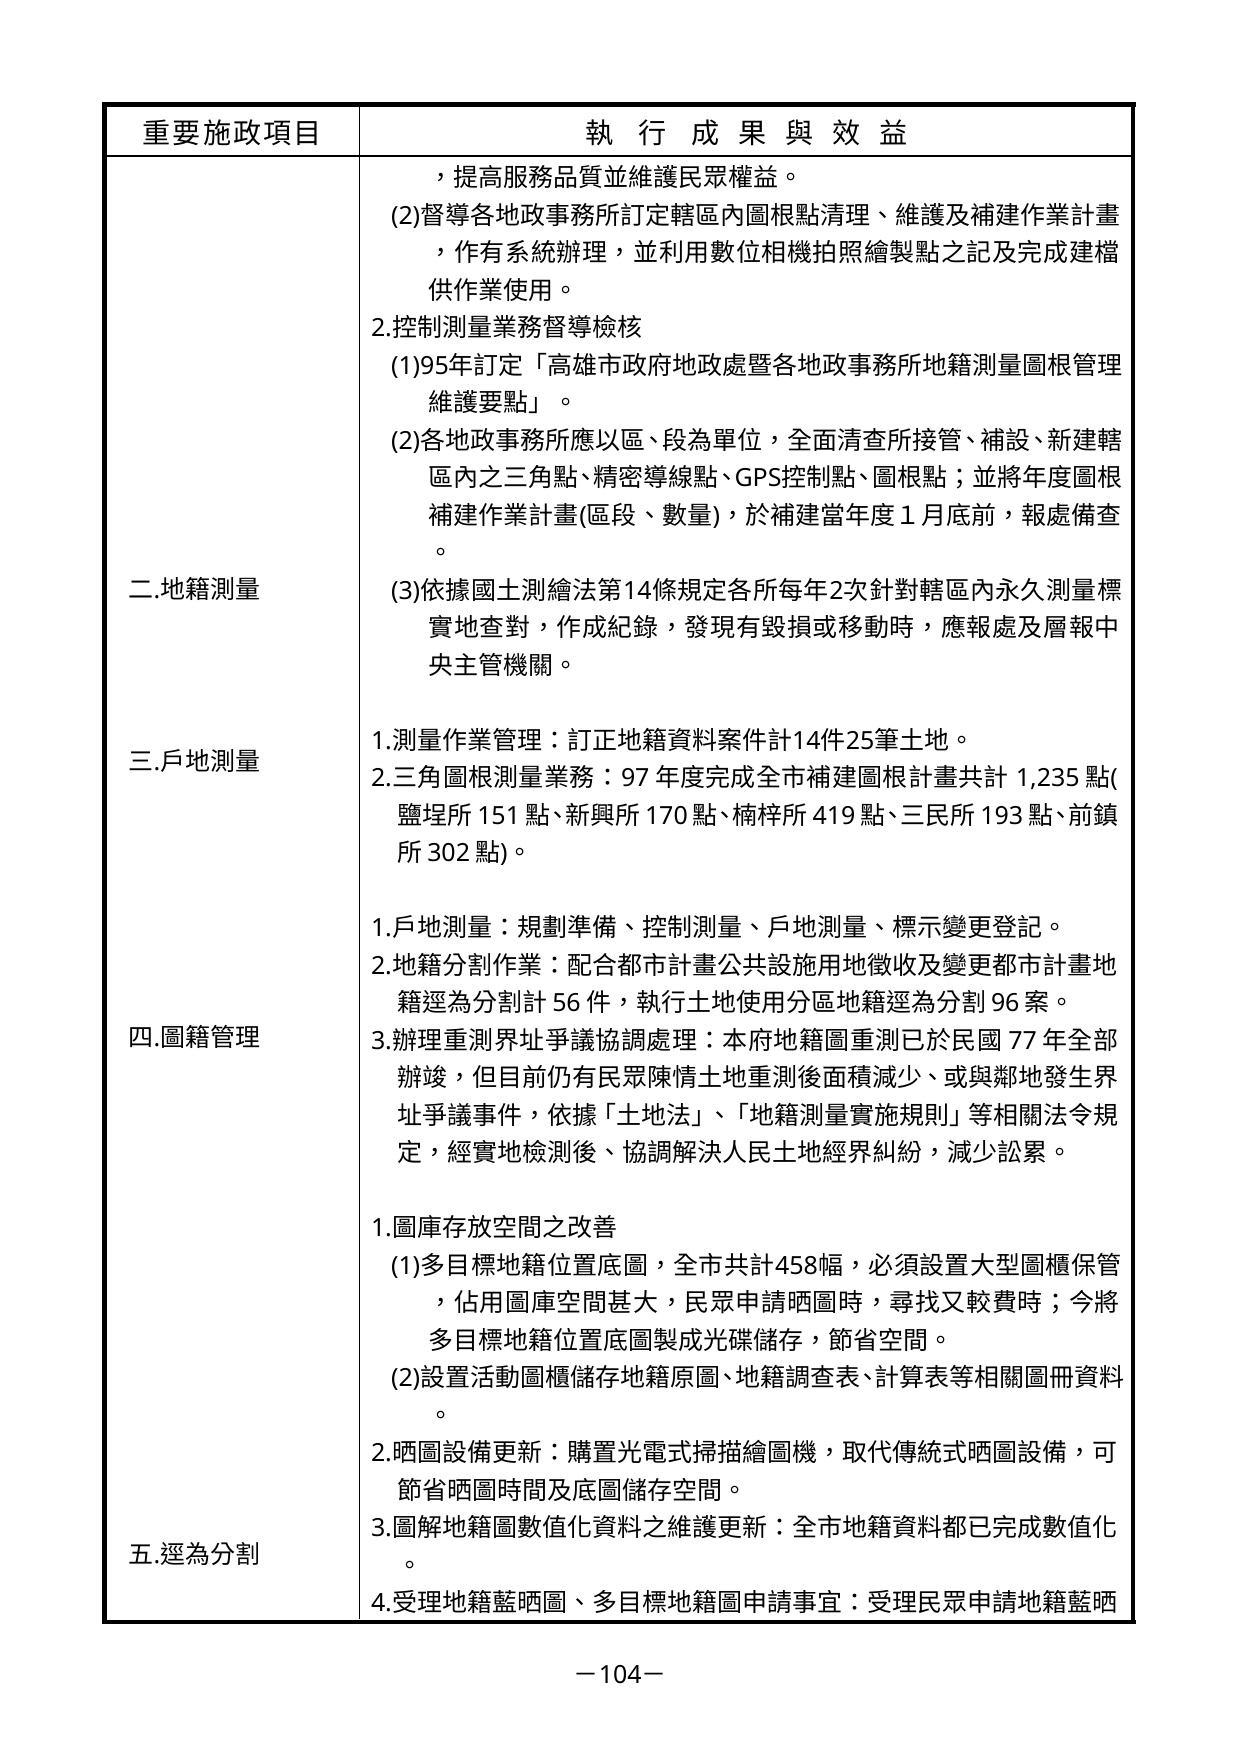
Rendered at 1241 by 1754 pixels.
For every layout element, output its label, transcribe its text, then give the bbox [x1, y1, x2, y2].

table_cell ，提高服務品質並維護民眾權益。 (2)督導各地政事務所訂定轄區內圖根點清理、維護及補建作業計畫，作有系統辦理，並利用數位相機拍照繪製點之記及完成建檔供作業使用。 2.控制測量業務督導檢核 (1)95年訂定「高雄市政府地政處暨各地政事務所地籍測量圖根管理維護要點」。 (2)各地政事務所應以區、段為單位，全面清查所接管、補設、新建轄區內之三角點、精密導線點、GPS控制點、圖根點；並將年度圖根補建作業計畫(區段、數量)，於補建當年度１月底前，報處備查。 (3)依據國土測繪法第14條規定各所每年2次針對轄區內永久測量標實地查對，作成紀錄，發現有毀損或移動時，應報處及層報中央主管機關。 1.測量作業管理：訂正地籍資料案件計14件25筆土地。 2.三角圖根測量業務：97年度完成全市補建圖根計畫共計1,235點(鹽埕所151點、新興所170點、楠梓所419點、三民所193點、前鎮所302點)。 1.戶地測量：規劃準備、控制測量、戶地測量、標示變更登記。 2.地籍分割作業：配合都市計畫公共設施用地徵收及變更都市計畫地籍逕為分割計56件，執行土地使用分區地籍逕為分割96案。 3.辦理重測界址爭議協調處理：本府地籍圖重測已於民國77年全部辦竣，但目前仍有民眾陳情土地重測後面積減少、或與鄰地發生界址爭議事件，依據「土地法」、「地籍測量實施規則」等相關法令規定，經實地檢測後、協調解決人民土地經界糾紛，減少訟累。 1.圖庫存放空間之改善 (1)多目標地籍位置底圖，全市共計458幅，必須設置大型圖櫃保管，佔用圖庫空間甚大，民眾申請晒圖時，尋找又較費時；今將多目標地籍位置底圖製成光碟儲存，節省空間。 (2)設置活動圖櫃儲存地籍原圖、地籍調查表、計算表等相關圖冊資料。 2.晒圖設備更新：購置光電式掃描繪圖機，取代傳統式晒圖設備，可節省晒圖時間及底圖儲存空間。 3.圖解地籍圖數值化資料之維護更新：全市地籍資料都已完成數值化。 4.受理地籍藍晒圖、多目標地籍圖申請事宜：受理民眾申請地籍藍晒 [360, 157, 1131, 1619]
table_cell 二.地籍測量 三.戶地測量 四.圖籍管理 五.逕為分割 [107, 157, 359, 1619]
table_header 執 行 成 果 與 效 益 [360, 107, 1131, 155]
table_header 重要施政項目 [107, 107, 359, 155]
